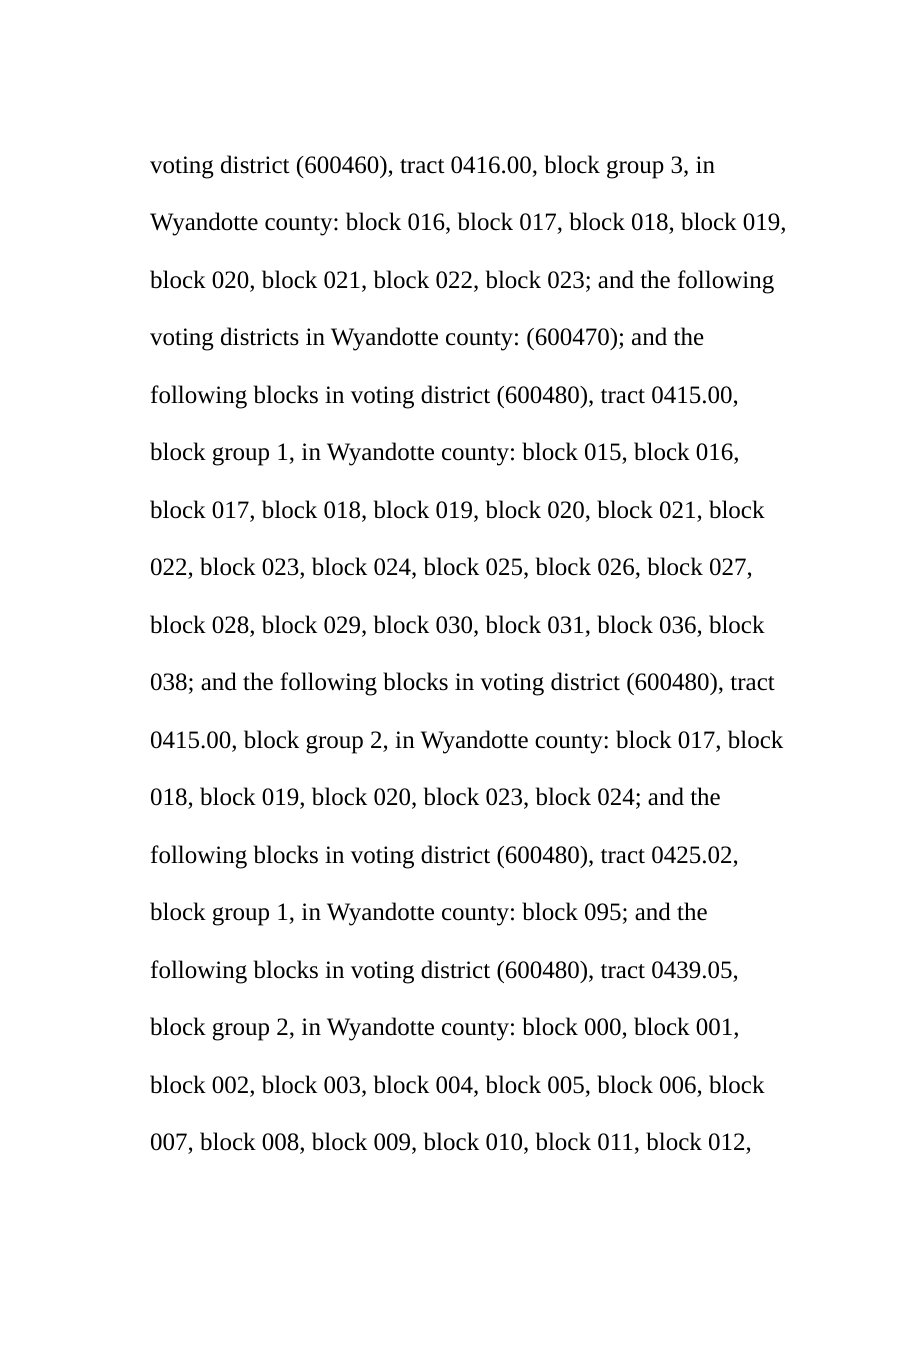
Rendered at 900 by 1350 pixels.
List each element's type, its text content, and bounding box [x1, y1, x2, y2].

text voting district (600460), tract 0416.00, block group 3, in Wyandotte county: block 016, block 017, block 018, block 019, block 020, block 021, block 022, block 023; and the following voting districts in Wyandotte county: (600470); and the following blocks in voting district (600480), tract 0415.00, block group 1, in Wyandotte county: block 015, block 016, block 017, block 018, block 019, block 020, block 021, block 022, block 023, block 024, block 025, block 026, block 027, block 028, block 029, block 030, block 031, block 036, block 038; and the following blocks in voting district (600480), tract 0415.00, block group 2, in Wyandotte county: block 017, block 018, block 019, block 020, block 023, block 024; and the following blocks in voting district (600480), tract 0425.02, block group 1, in Wyandotte county: block 095; and the following blocks in voting district (600480), tract 0439.05, block group 2, in Wyandotte county: block 000, block 001, block 002, block 003, block 004, block 005, block 006, block 007, block 008, block 009, block 010, block 011, block 012, [150, 150, 787, 1156]
